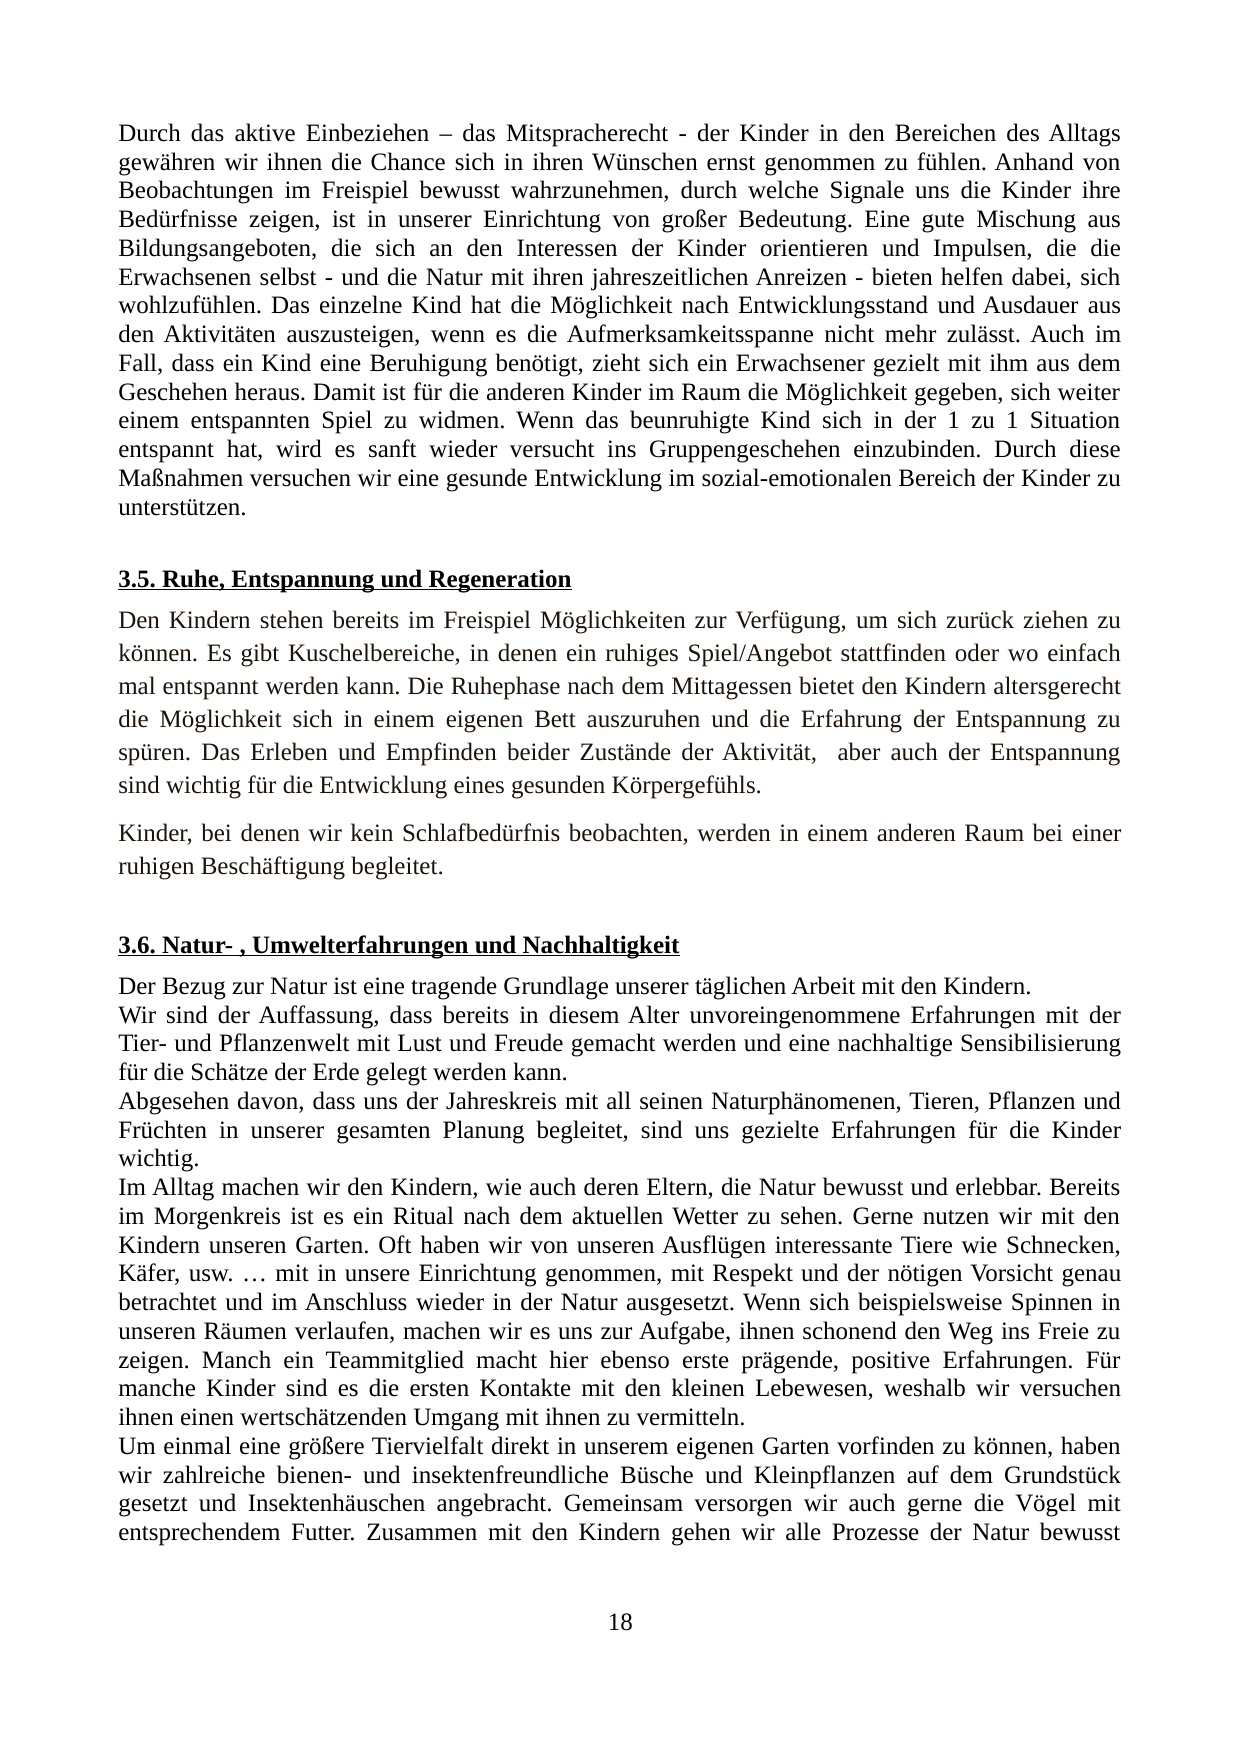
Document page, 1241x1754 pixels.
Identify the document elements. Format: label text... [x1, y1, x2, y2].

subtitle 3.6. Natur- , Umwelterfahrungen und Nachhaltigkeit [118, 930, 1122, 958]
subtitle 3.5. Ruhe, Entspannung und Regeneration [118, 564, 1122, 593]
text Abgesehen davon, dass uns der Jahreskreis mit all seinen Naturphänomenen, Tieren, Pflanzen und Früchten in unserer gesamten Planung begleitet, sind uns gezielte Erfahrungen für die Kinder wichtig. [118, 1086, 1122, 1172]
text Kinder, bei denen wir kein Schlafbedürfnis beobachten, werden in einem anderen Raum bei einer ruhigen Beschäftigung begleitet. [118, 818, 1122, 880]
text Um einmal eine größere Tiervielfalt direkt in unserem eigenen Garten vorfinden zu können, haben wir zahlreiche bienen- und insektenfreundliche Büsche und Kleinpflanzen auf dem Grundstück gesetzt und Insektenhäuschen angebracht. Gemeinsam versorgen wir auch gerne die Vögel mit entsprechendem Futter. Zusammen mit den Kindern gehen wir alle Prozesse der Natur bewusst [118, 1431, 1122, 1546]
text Durch das aktive Einbeziehen – das Mitspracherecht - der Kinder in den Bereichen des Alltags gewähren wir ihnen die Chance sich in ihren Wünschen ernst genommen zu fühlen. Anhand von Beobachtungen im Freispiel bewusst wahrzunehmen, durch welche Signale uns die Kinder ihre Bedürfnisse zeigen, ist in unserer Einrichtung von großer Bedeutung. Eine gute Mischung aus Bildungsangeboten, die sich an den Interessen der Kinder orientieren und Impulsen, die die Erwachsenen selbst - und die Natur mit ihren jahreszeitlichen Anreizen - bieten helfen dabei, sich wohlzufühlen. Das einzelne Kind hat die Möglichkeit nach Entwicklungsstand und Ausdauer aus den Aktivitäten auszusteigen, wenn es die Aufmerksamkeitsspanne nicht mehr zulässt. Auch im Fall, dass ein Kind eine Beruhigung benötigt, zieht sich ein Erwachsener gezielt mit ihm aus dem Geschehen heraus. Damit ist für die anderen Kinder im Raum die Möglichkeit gegeben, sich weiter einem entspannten Spiel zu widmen. Wenn das beunruhigte Kind sich in der 1 zu 1 Situation entspannt hat, wird es sanft wieder versucht ins Gruppengeschehen einzubinden. Durch diese Maßnahmen versuchen wir eine gesunde Entwicklung im sozial-emotionalen Bereich der Kinder zu unterstützen. [118, 118, 1122, 521]
text Wir sind der Auffassung, dass bereits in diesem Alter unvoreingenommene Erfahrungen mit der Tier- und Pflanzenwelt mit Lust und Freude gemacht werden und eine nachhaltige Sensibilisierung für die Schätze der Erde gelegt werden kann. [118, 1000, 1122, 1086]
text Den Kindern stehen bereits im Freispiel Möglichkeiten zur Verfügung, um sich zurück ziehen zu können. Es gibt Kuschelbereiche, in denen ein ruhiges Spiel/Angebot stattfinden oder wo einfach mal entspannt werden kann. Die Ruhephase nach dem Mittagessen bietet den Kindern altersgerecht die Möglichkeit sich in einem eigenen Bett auszuruhen und die Erfahrung der Entspannung zu spüren. Das Erleben und Empfinden beider Zustände der Aktivität, aber auch der Entspannung sind wichtig für die Entwicklung eines gesunden Körpergefühls. [118, 605, 1122, 799]
text Der Bezug zur Natur ist eine tragende Grundlage unserer täglichen Arbeit mit den Kindern. [118, 971, 1122, 1000]
text Im Alltag machen wir den Kindern, wie auch deren Eltern, die Natur bewusst und erlebbar. Bereits im Morgenkreis ist es ein Ritual nach dem aktuellen Wetter zu sehen. Gerne nutzen wir mit den Kindern unseren Garten. Oft haben wir von unseren Ausflügen interessante Tiere wie Schnecken, Käfer, usw. … mit in unsere Einrichtung genommen, mit Respekt und der nötigen Vorsicht genau betrachtet und im Anschluss wieder in der Natur ausgesetzt. Wenn sich beispielsweise Spinnen in unseren Räumen verlaufen, machen wir es uns zur Aufgabe, ihnen schonend den Weg ins Freie zu zeigen. Manch ein Teammitglied macht hier ebenso erste prägende, positive Erfahrungen. Für manche Kinder sind es die ersten Kontakte mit den kleinen Lebewesen, weshalb wir versuchen ihnen einen wertschätzenden Umgang mit ihnen zu vermitteln. [118, 1172, 1122, 1431]
